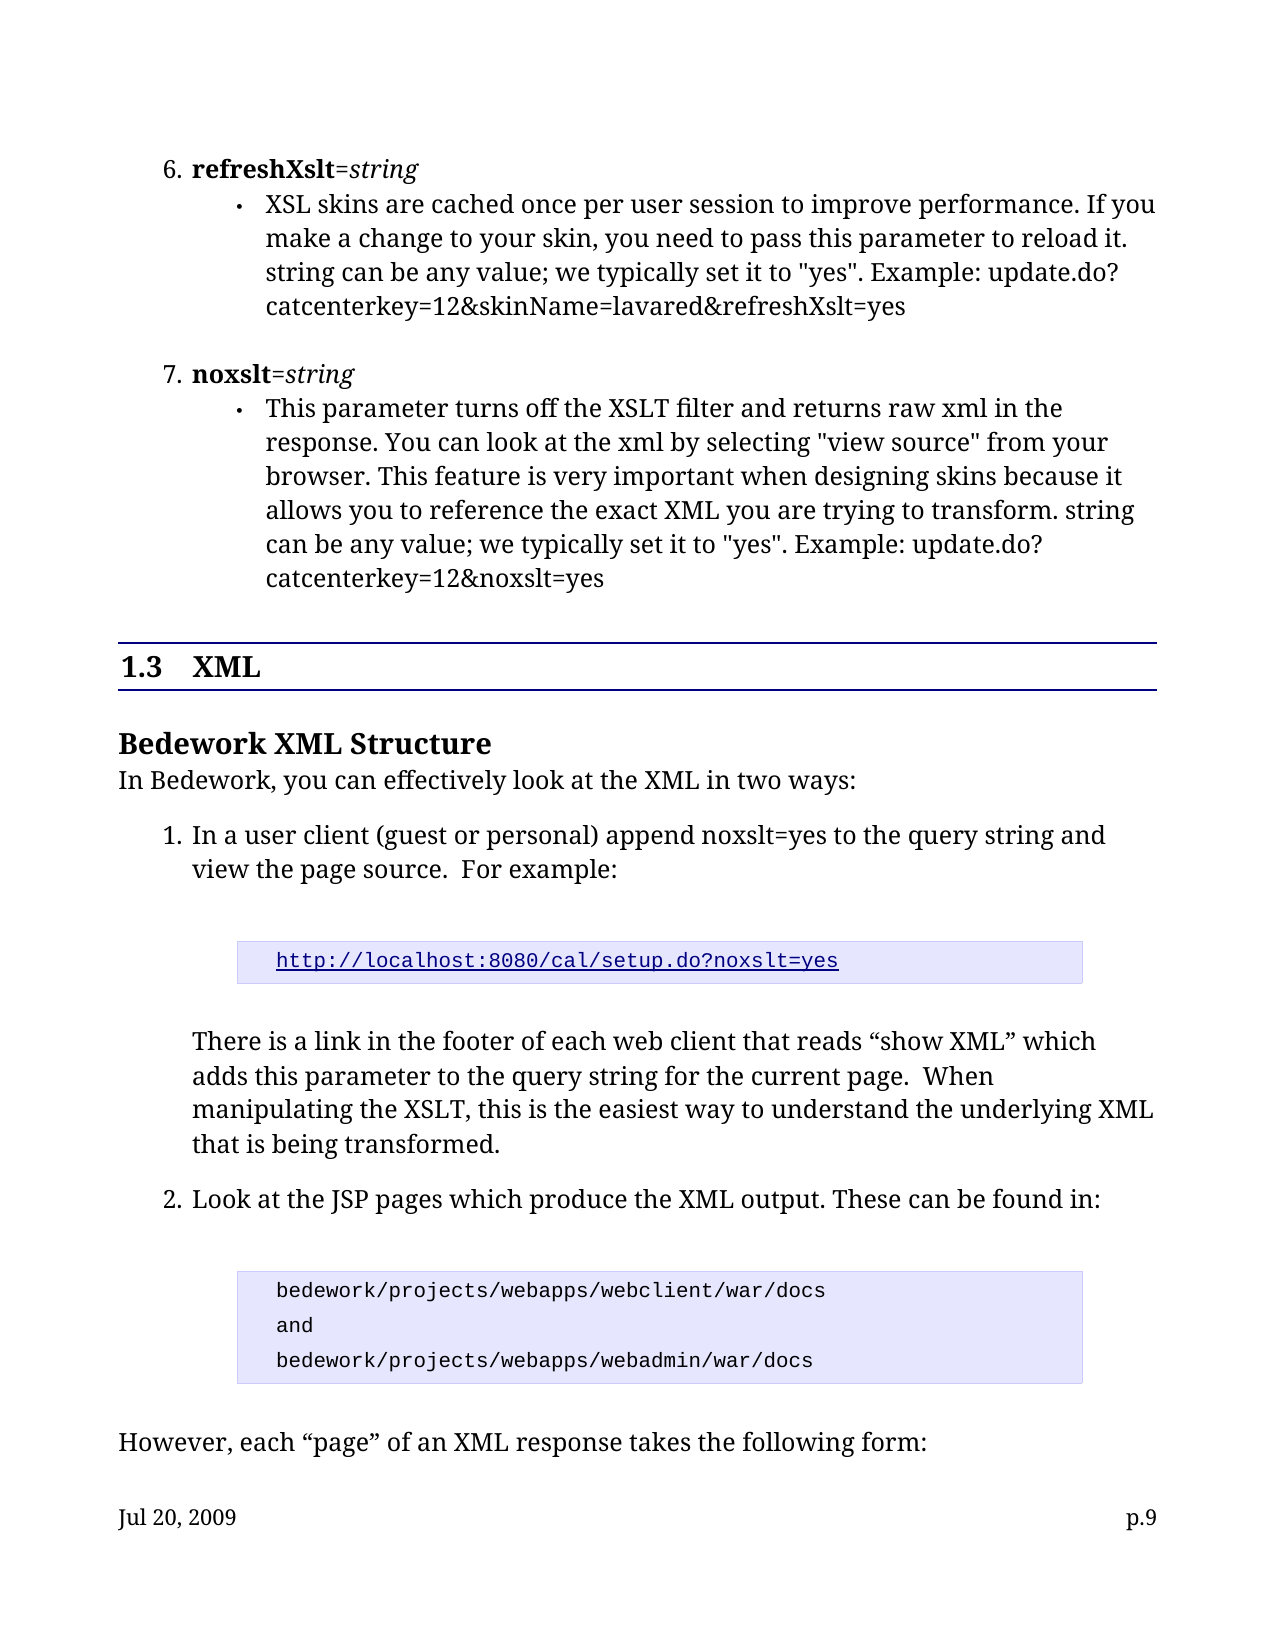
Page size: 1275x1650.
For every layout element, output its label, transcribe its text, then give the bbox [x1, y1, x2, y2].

list There is a link in the footer of each web client that reads “show XML” which adds this parameter to the query string for the current page. When manipulating the XSLT, this is the easiest way to understand the underlying XML that is being transformed. [162, 1024, 1157, 1160]
text However, each “page” of an XML response takes the following form: [118, 1424, 1157, 1458]
subtitle XML [118, 644, 1157, 689]
list noxslt=string [162, 357, 1157, 391]
list XSL skins are cached once per user session to improve performance. If you make a change to your skin, you need to pass this parameter to reload it. string can be any value; we typically set it to "yes". Example: update.do?catcenterkey=12&skinName=lavared&refreshXslt=yes [236, 186, 1157, 357]
text In Bedework, you can effectively look at the XML in two ways: [118, 763, 1157, 797]
list bedework/projects/webapps/webclient/war/docs and bedework/projects/webapps/webadmin/war/docs [238, 1272, 1082, 1383]
subtitle Bedework XML Structure [118, 723, 1157, 763]
list This parameter turns off the XSLT filter and returns raw xml in the response. You can look at the xml by selecting "view source" from your browser. This feature is very important when designing skins because it allows you to reference the exact XML you are trying to transform. string can be any value; we typically set it to "yes". Example: update.do?catcenterkey=12&noxslt=yes [236, 391, 1157, 595]
list Look at the JSP pages which produce the XML output. These can be found in: [162, 1181, 1157, 1249]
list In a user client (guest or personal) append noxslt=yes to the query string and view the page source. For example: [162, 818, 1157, 920]
list refreshXslt=string [162, 152, 1157, 186]
list http://localhost:8080/cal/setup.do?noxslt=yes [238, 942, 1082, 983]
list [236, 118, 1157, 152]
